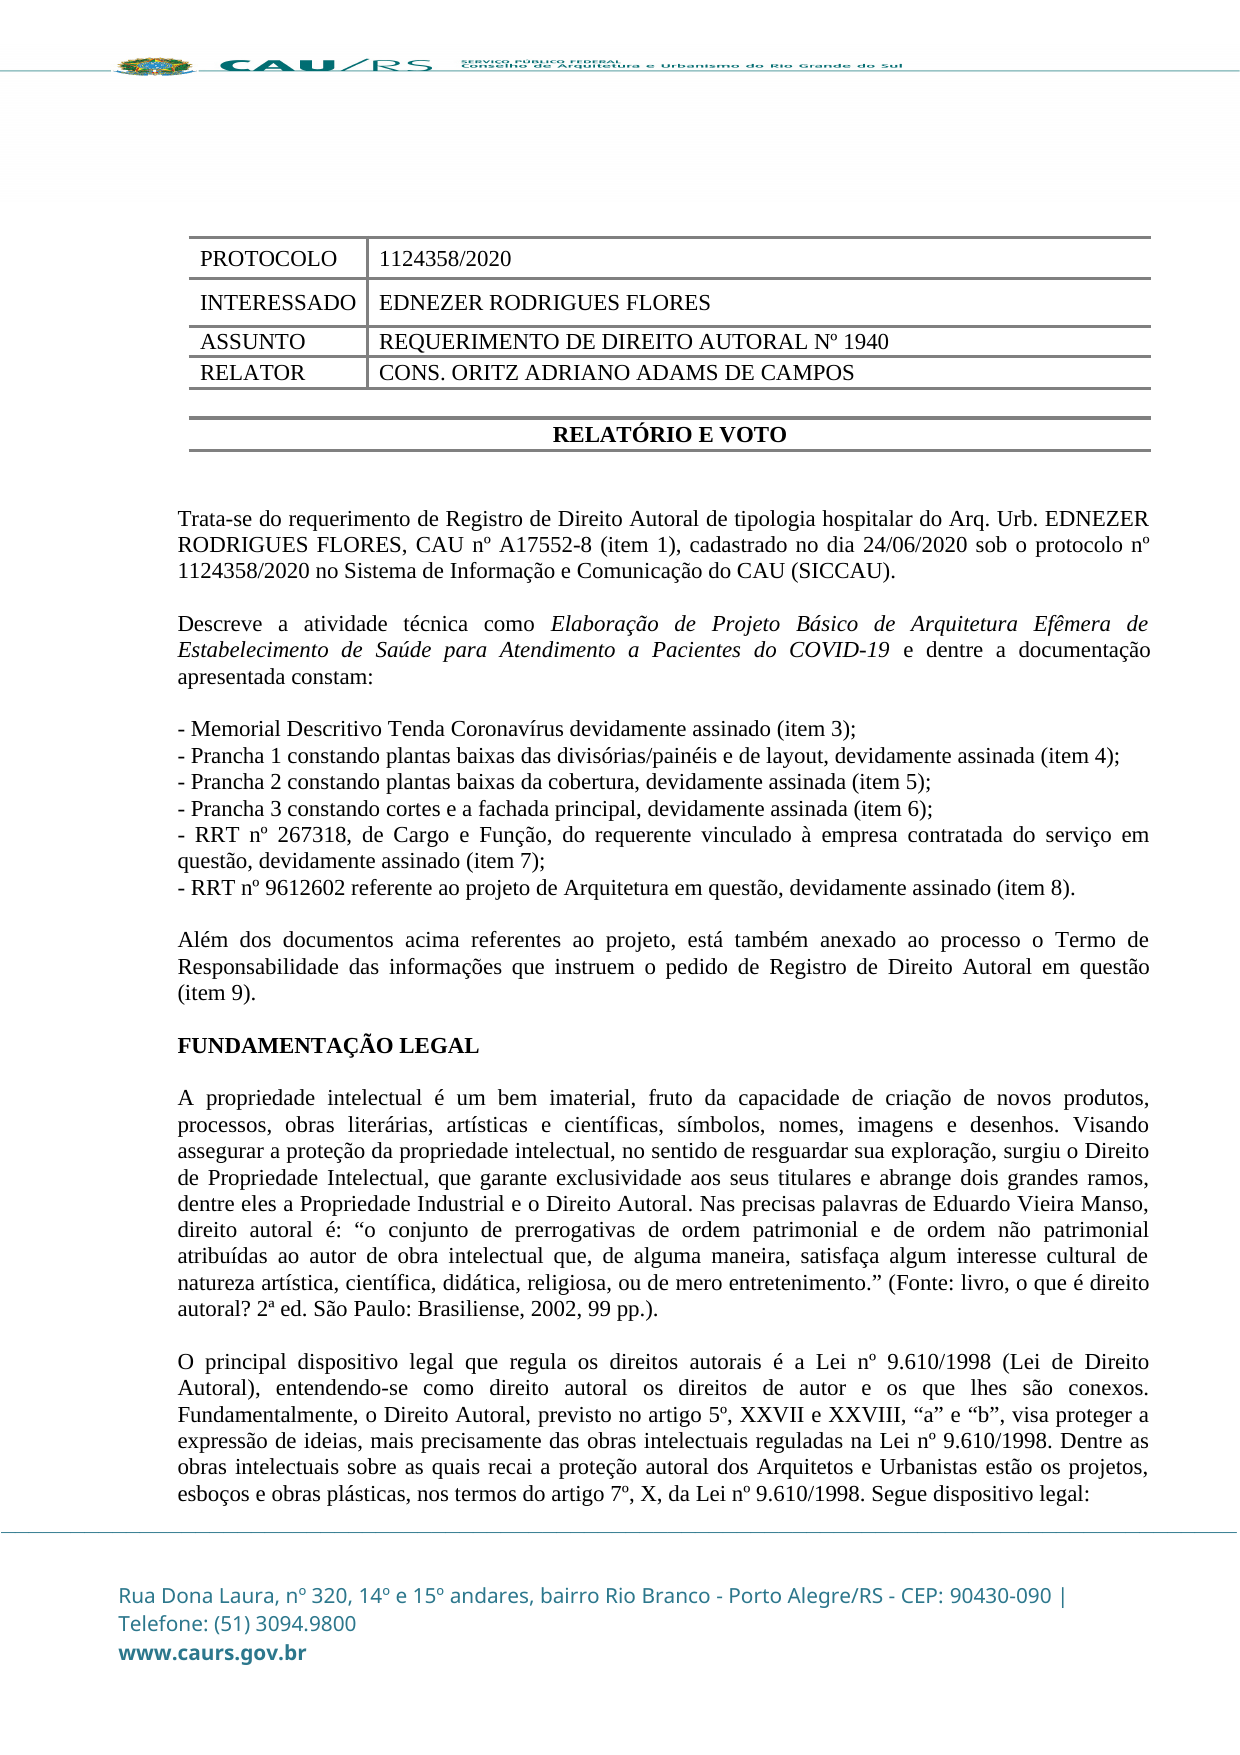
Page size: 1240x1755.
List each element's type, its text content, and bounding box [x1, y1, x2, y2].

table_cell CONS. ORITZ ADRIANO ADAMS DE CAMPOS [369, 358, 1151, 387]
text - RRT nº 9612602 referente ao projeto de Arquitetura em questão, devidamente assinado (item 8). [177, 874, 1151, 900]
table_header 1124358/2020 [369, 239, 1151, 277]
table_header RELATÓRIO E VOTO [189, 420, 1151, 449]
text A propriedade intelectual é um bem imaterial, fruto da capacidade de criação de novos produtos, processos, obras literárias, artísticas e científicas, símbolos, nomes, imagens e desenhos. Visando assegurar a proteção da propriedade intelectual, no sentido de resguardar sua exploração, surgiu o Direito de Propriedade Intelectual, que garante exclusividade aos seus titulares e abrange dois grandes ramos, dentre eles a Propriedade Industrial e o Direito Autoral. Nas precisas palavras de Eduardo Vieira Manso, direito autoral é: “o conjunto de prerrogativas de ordem patrimonial e de ordem não patrimonial atribuídas ao autor de obra intelectual que, de alguma maneira, satisfaça algum interesse cultural de natureza artística, científica, didática, religiosa, ou de mero entretenimento.” (Fonte: livro, o que é direito autoral? 2ª ed. São Paulo: Brasiliense, 2002, 99 pp.). [177, 1084, 1151, 1322]
text Além dos documentos acima referentes ao projeto, está também anexado ao processo o Termo de Responsabilidade das informações que instruem o pedido de Registro de Direito Autoral em questão (item 9). [177, 926, 1151, 1005]
text - Memorial Descritivo Tenda Coronavírus devidamente assinado (item 3); [177, 716, 1151, 742]
table_cell INTERESSADO [189, 280, 366, 325]
text O principal dispositivo legal que regula os direitos autorais é a Lei nº 9.610/1998 (Lei de Direito Autoral), entendendo-se como direito autoral os direitos de autor e os que lhes são conexos. Fundamentalmente, o Direito Autoral, previsto no artigo 5º, XXVII e XXVIII, “a” e “b”, visa proteger a expressão de ideias, mais precisamente das obras intelectuais reguladas na Lei nº 9.610/1998. Dentre as obras intelectuais sobre as quais recai a proteção autoral dos Arquitetos e Urbanistas estão os projetos, esboços e obras plásticas, nos termos do artigo 7º, X, da Lei nº 9.610/1998. Segue dispositivo legal: [177, 1348, 1151, 1506]
text FUNDAMENTAÇÃO LEGAL [177, 1032, 1151, 1058]
table_header PROTOCOLO [189, 239, 366, 277]
text Trata-se do requerimento de Registro de Direito Autoral de tipologia hospitalar do Arq. Urb. EDNEZER RODRIGUES FLORES, CAU nº A17552-8 (item 1), cadastrado no dia 24/06/2020 sob o protocolo nº 1124358/2020 no Sistema de Informação e Comunicação do CAU (SICCAU). [177, 505, 1151, 584]
text Descreve a atividade técnica como Elaboração de Projeto Básico de Arquitetura Efêmera de Estabelecimento de Saúde para Atendimento a Pacientes do COVID-19 e dentre a documentação apresentada constam: [177, 610, 1151, 689]
table_cell RELATOR [189, 358, 366, 387]
table_cell ASSUNTO [189, 328, 366, 355]
text - RRT nº 267318, de Cargo e Função, do requerente vinculado à empresa contratada do serviço em questão, devidamente assinado (item 7); [177, 821, 1151, 874]
table_cell REQUERIMENTO DE DIREITO AUTORAL Nº 1940 [369, 328, 1151, 355]
text - Prancha 2 constando plantas baixas da cobertura, devidamente assinada (item 5); [177, 768, 1151, 794]
text - Prancha 1 constando plantas baixas das divisórias/painéis e de layout, devidamente assinada (item 4); [177, 742, 1151, 768]
text - Prancha 3 constando cortes e a fachada principal, devidamente assinada (item 6); [177, 794, 1151, 821]
table_cell EDNEZER RODRIGUES FLORES [369, 280, 1151, 325]
